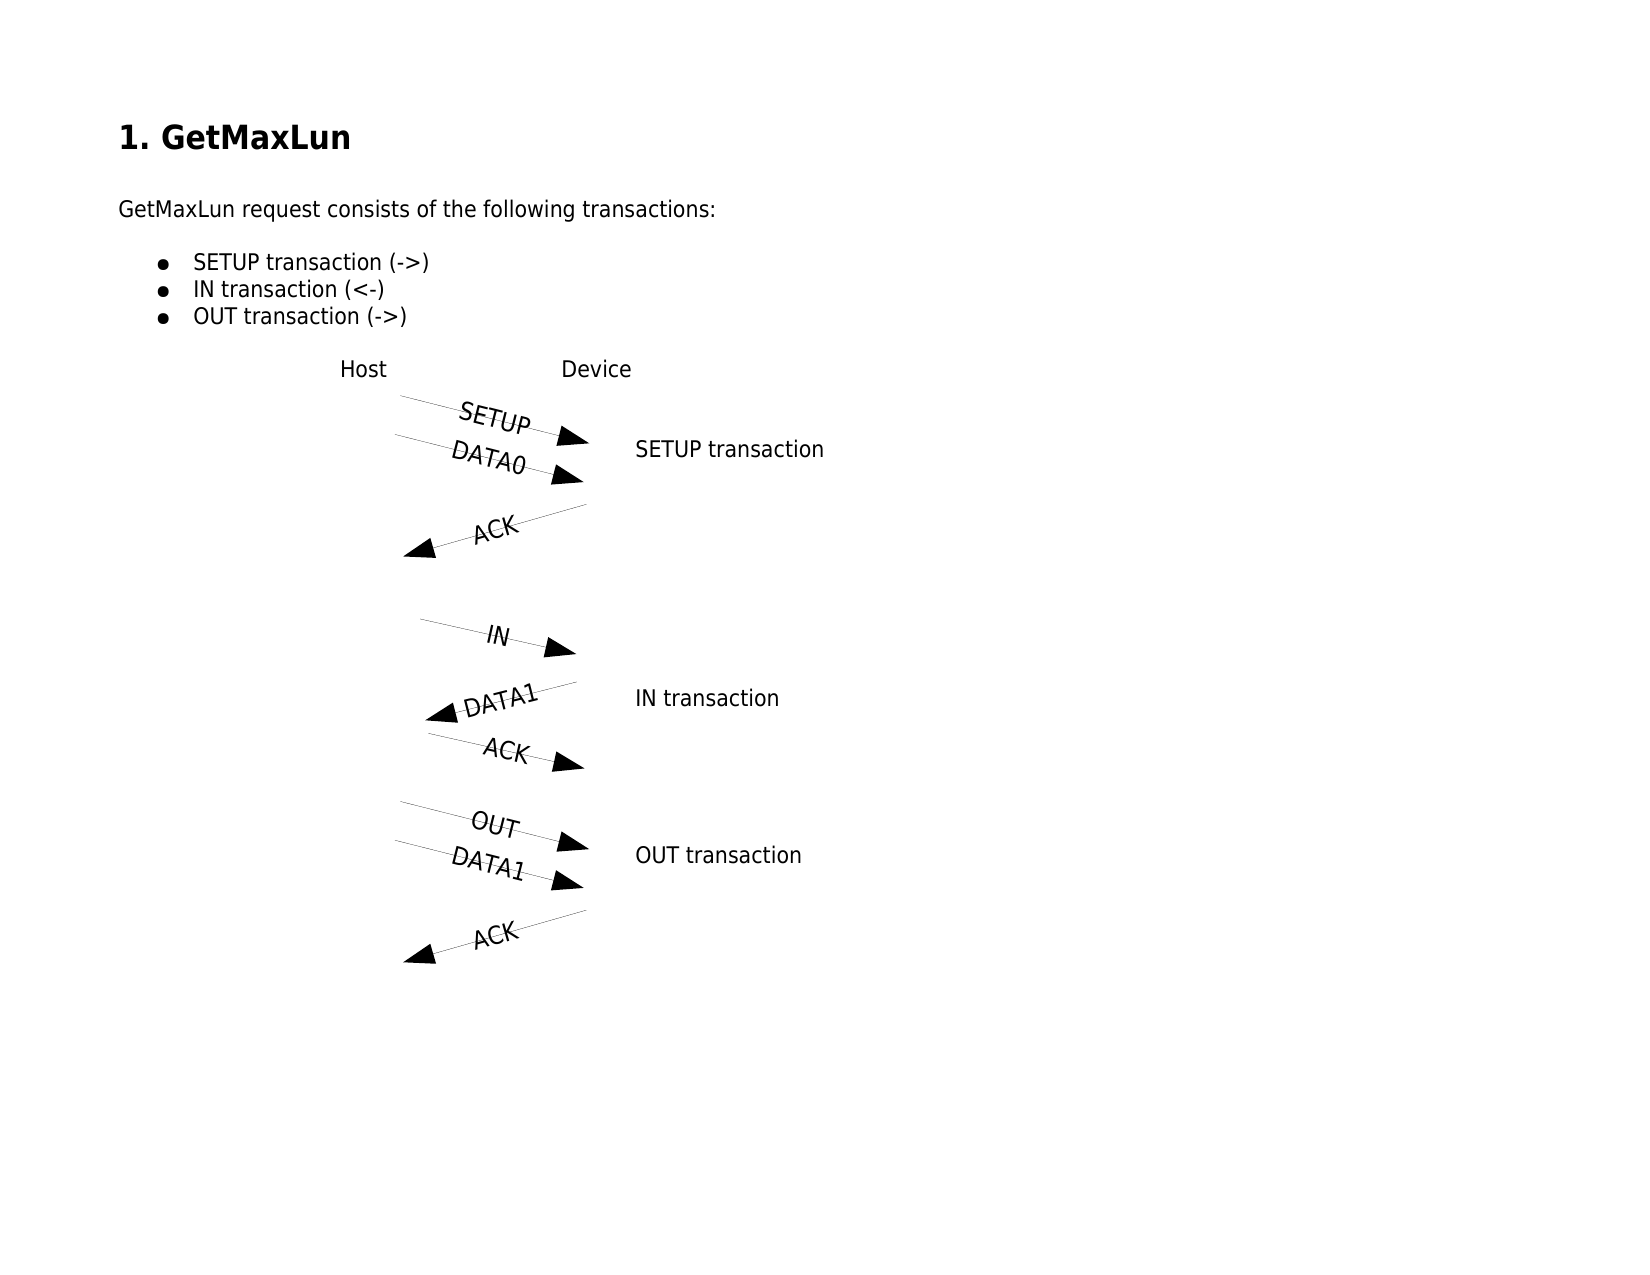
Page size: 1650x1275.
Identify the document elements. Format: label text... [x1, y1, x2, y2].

text GetMaxLun request consists of the following transactions: [118, 196, 1532, 223]
list IN transaction (<-) [156, 276, 1532, 303]
list OUT transaction (->) [156, 303, 1532, 329]
subtitle IN transaction [118, 685, 530, 712]
text Host Device [118, 356, 1532, 383]
text SETUP transaction [118, 436, 478, 463]
list SETUP transaction (->) [156, 249, 1532, 276]
subtitle 1. GetMaxLun [118, 118, 1532, 157]
subtitle IN transaction [485, 685, 1532, 712]
text OUT transaction [407, 842, 1532, 869]
text SETUP transaction [406, 436, 1532, 463]
text OUT transaction [118, 842, 478, 869]
